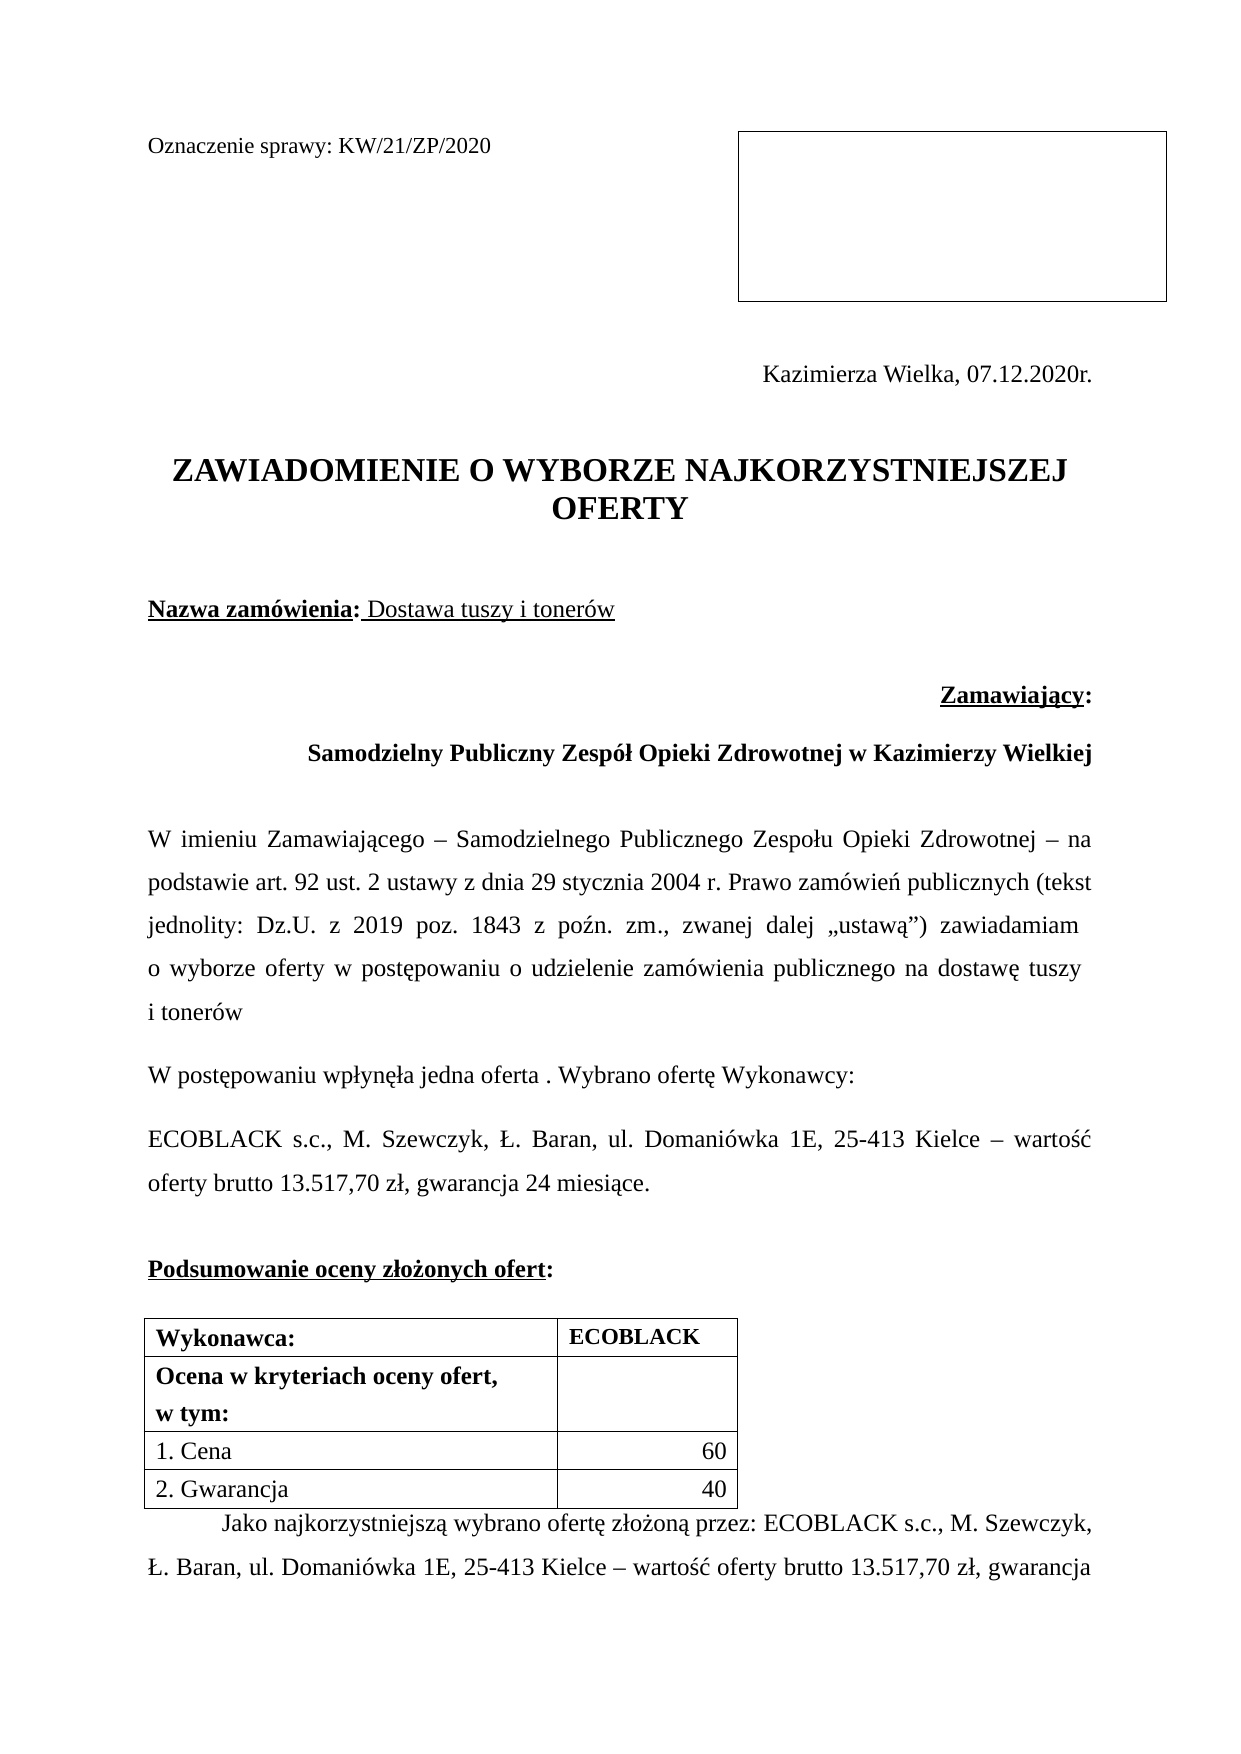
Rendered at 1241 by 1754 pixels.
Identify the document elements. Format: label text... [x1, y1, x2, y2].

text Podsumowanie oceny złożonych ofert: [148, 1254, 1092, 1283]
table_header ECOBLACK [558, 1319, 737, 1356]
table_cell 40 [558, 1470, 737, 1507]
table_header [944, 74, 1240, 102]
table_header Oznaczenie sprawy: KW/21/ZP/2020 [140, 131, 738, 301]
text ECOBLACK s.c., M. Szewczyk, Ł. Baran, ul. Domaniówka 1E, 25-413 Kielce – wartość oferty brutto 13.517,70 zł, gwarancja 24 miesiące. [148, 1124, 1092, 1196]
text Zamawiający: [148, 680, 1092, 709]
table_cell [558, 1357, 737, 1431]
text ZAWIADOMIENIE O WYBORZE NAJKORZYSTNIEJSZEJ OFERTY [148, 450, 1092, 527]
table_cell 2. Gwarancja [145, 1470, 557, 1507]
text Jako najkorzystniejszą wybrano ofertę złożoną przez: ECOBLACK s.c., M. Szewczyk, Ł. Baran, ul. Domaniówka 1E, 25-413 Kielce – wartość oferty brutto 13.517,70 zł, gwarancja [148, 1508, 1092, 1580]
table_cell 1. Cena [145, 1432, 557, 1469]
text Kazimierza Wielka, 07.12.2020r. [148, 359, 1092, 388]
table_header Wykonawca: [145, 1319, 557, 1356]
text Nazwa zamówienia: Dostawa tuszy i tonerów [148, 594, 1092, 623]
table_header [370, 74, 696, 102]
text Samodzielny Publiczny Zespół Opieki Zdrowotnej w Kazimierzy Wielkiej [148, 738, 1092, 767]
text W imieniu Zamawiającego – Samodzielnego Publicznego Zespołu Opieki Zdrowotnej – na podstawie art. 92 ust. 2 ustawy z dnia 29 stycznia 2004 r. Prawo zamówień publicznych (tekst jednolity: Dz.U. z 2019 poz. 1843 z poźn. zm., zwanej dalej „ustawą”) zawiadamiam o wyborze oferty w postępowaniu o udzielenie zamówienia publicznego na dostawę tuszy i tonerów [148, 824, 1092, 1025]
table_cell Ocena w kryteriach oceny ofert, w tym: [145, 1357, 557, 1431]
table_header [739, 132, 1166, 301]
table_cell 60 [558, 1432, 737, 1469]
table_header [148, 74, 370, 102]
text W postępowaniu wpłynęła jedna oferta . Wybrano ofertę Wykonawcy: [148, 1061, 1092, 1089]
table_header [696, 74, 944, 102]
